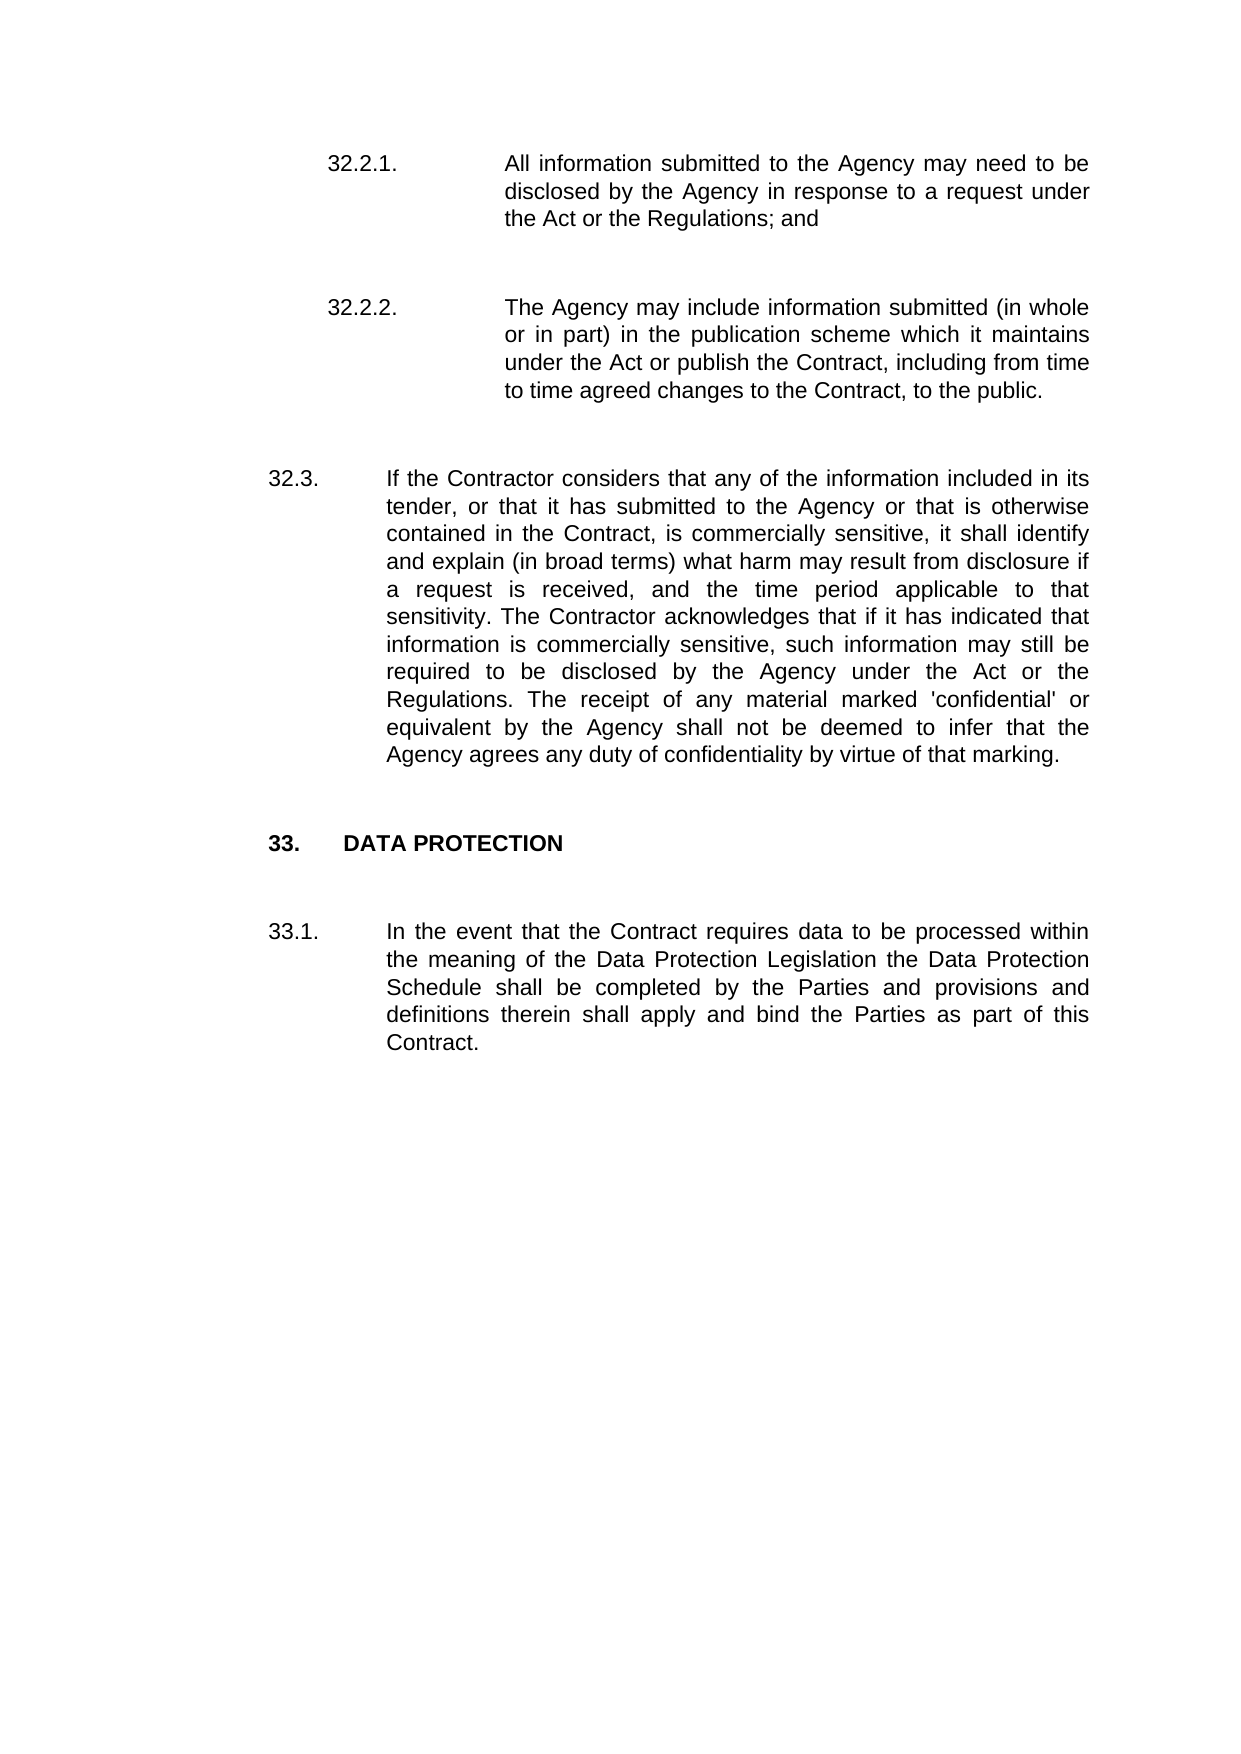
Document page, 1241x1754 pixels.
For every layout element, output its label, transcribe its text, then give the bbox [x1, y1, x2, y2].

list All information submitted to the Agency may need to be disclosed by the Agency in response to a request under the Act or the Regulations; and [327, 150, 1090, 232]
list DATA PROTECTION [268, 830, 1090, 856]
list If the Contractor considers that any of the information included in its tender, or that it has submitted to the Agency or that is otherwise contained in the Contract, is commercially sensitive, it shall identify and explain (in broad terms) what harm may result from disclosure if a request is received, and the time period applicable to that sensitivity. The Contractor acknowledges that if it has indicated that information is commercially sensitive, such information may still be required to be disclosed by the Agency under the Act or the Regulations. The receipt of any material marked 'confidential' or equivalent by the Agency shall not be deemed to infer that the Agency agrees any duty of confidentiality by virtue of that marking. [268, 465, 1090, 767]
list The Agency may include information submitted (in whole or in part) in the publication scheme which it maintains under the Act or publish the Contract, including from time to time agreed changes to the Contract, to the public. [327, 294, 1090, 403]
list In the event that the Contract requires data to be processed within the meaning of the Data Protection Legislation the Data Protection Schedule shall be completed by the Parties and provisions and definitions therein shall apply and bind the Parties as part of this Contract. [268, 918, 1090, 1055]
